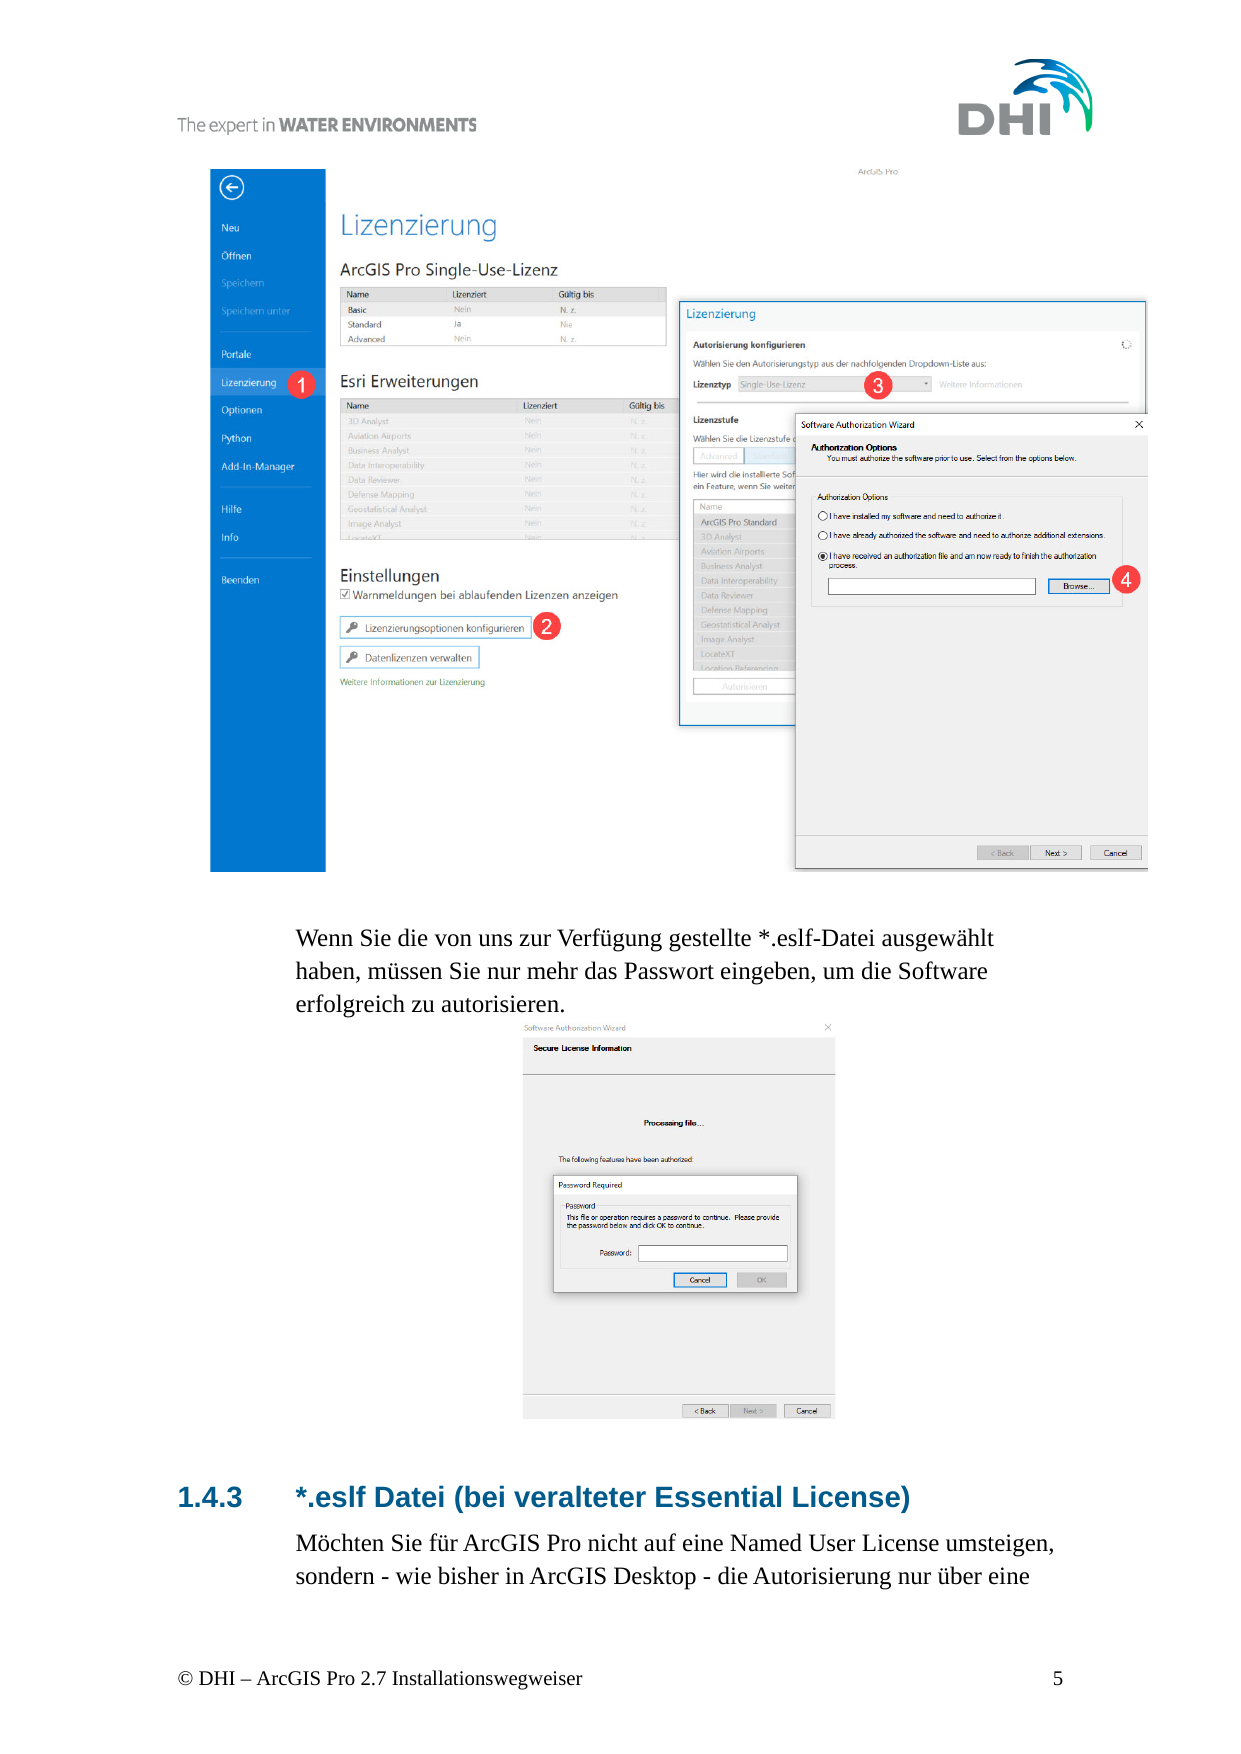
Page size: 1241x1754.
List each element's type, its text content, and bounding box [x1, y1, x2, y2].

picture [177, 117, 477, 135]
text Möchten Sie für ArcGIS Pro nicht auf eine Named User License umsteigen, sondern - wie bisher in ArcGIS Desktop - die Autorisierung nur über eine [295, 1528, 1063, 1590]
picture [522, 1022, 836, 1419]
text Wenn Sie die von uns zur Verfügung gestellte *.eslf-Datei ausgewählt haben, müssen Sie nur mehr das Passwort eingeben, um die Software erfolgreich zu autorisieren. [295, 923, 1063, 1018]
subtitle *.eslf Datei (bei veralteter Essential License) [177, 1480, 1063, 1513]
picture [210, 169, 1148, 872]
picture [958, 59, 1093, 135]
